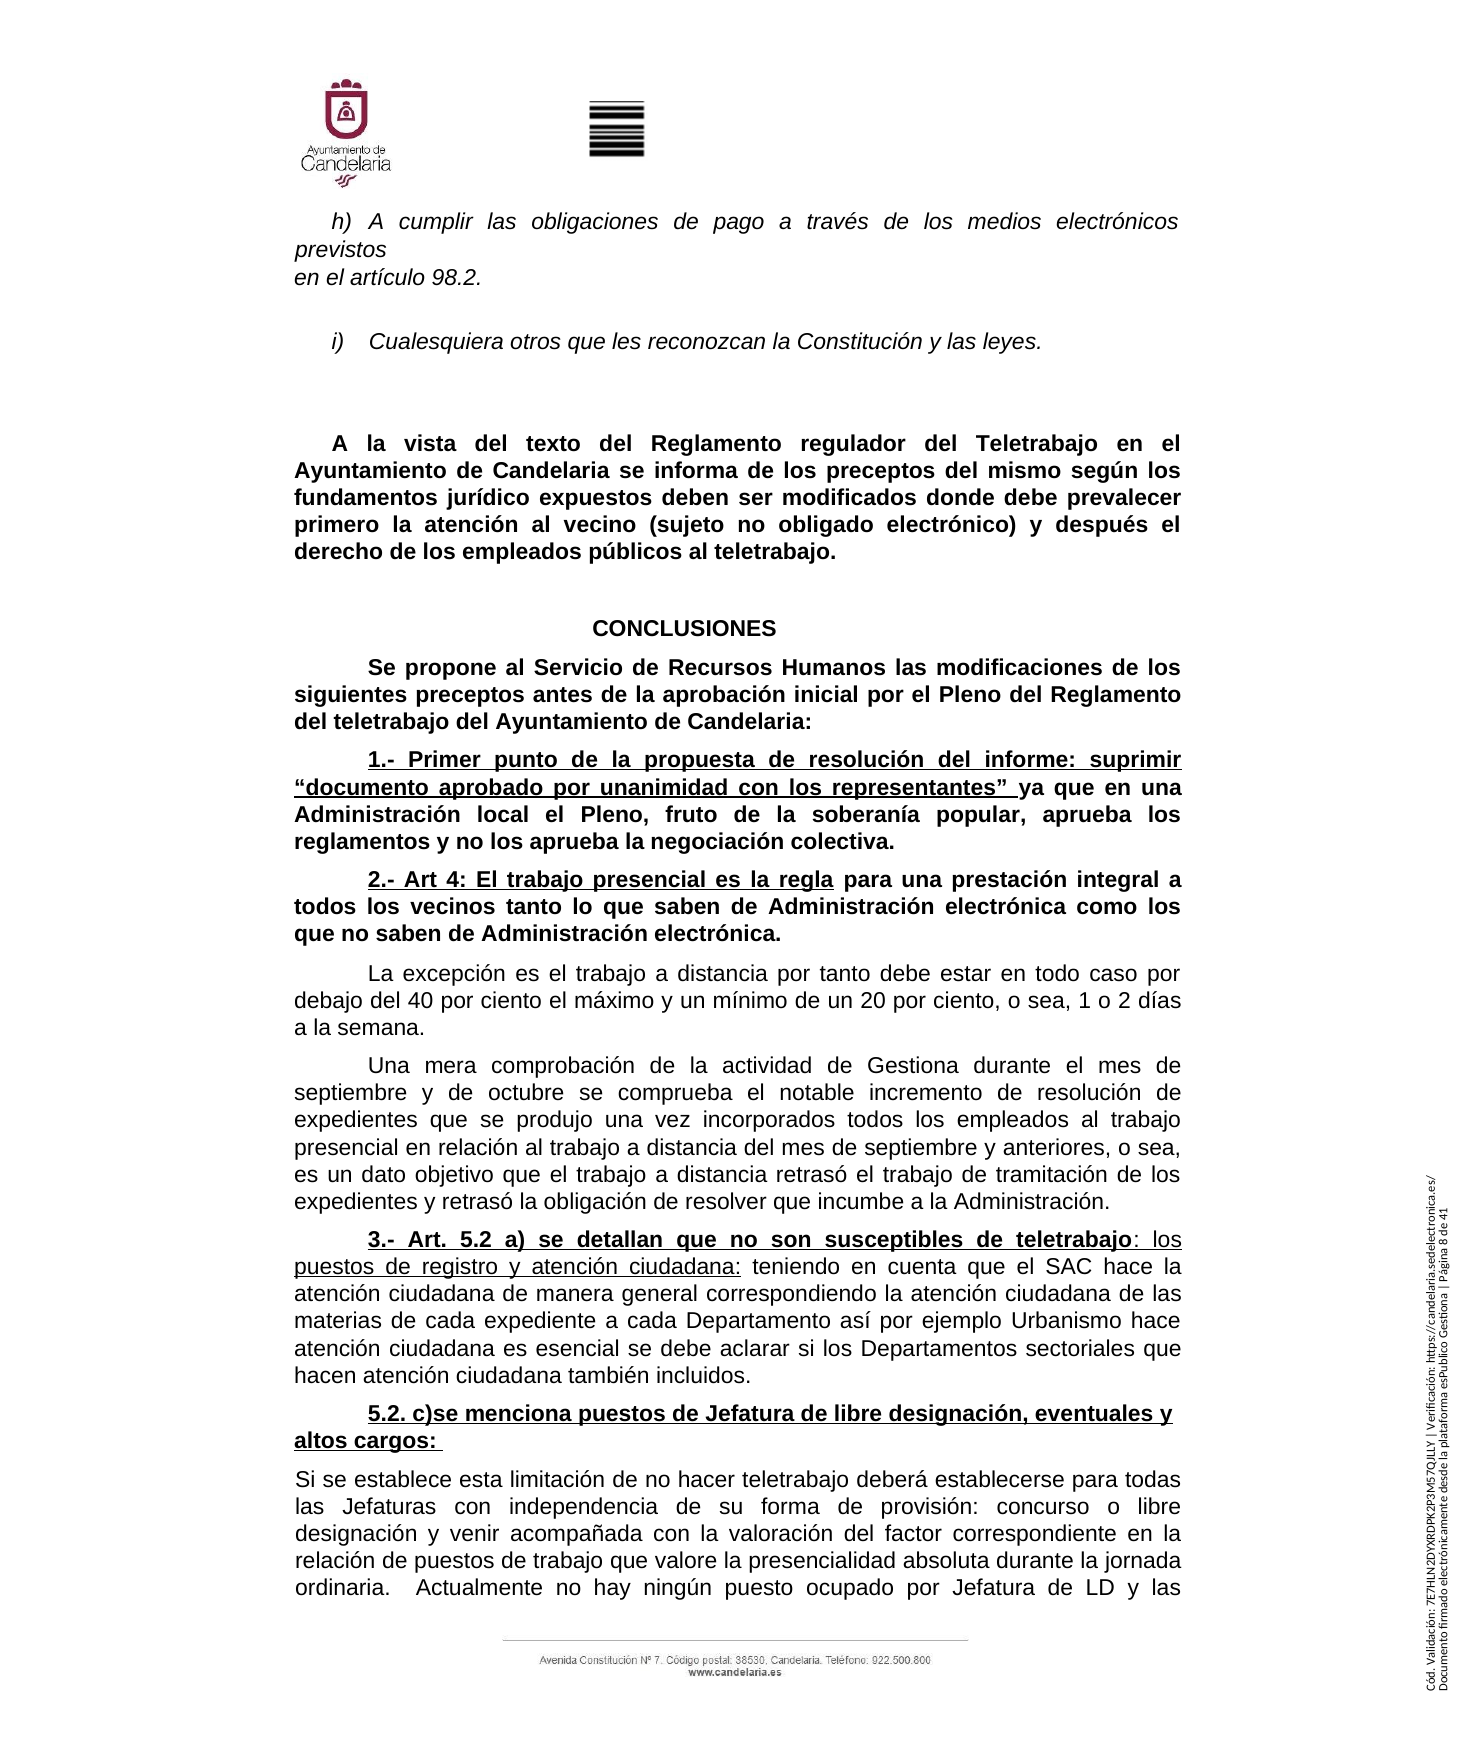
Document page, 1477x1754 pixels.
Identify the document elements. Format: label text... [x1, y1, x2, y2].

text 2.- Art 4: El trabajo presencial es la regla para una prestación integral a todos los vecinos tanto lo que saben de Administración electrónica como los que no saben de Administración electrónica. [294, 866, 1182, 947]
text A la vista del texto del Reglamento regulador del Teletrabajo en el Ayuntamiento de Candelaria se informa de los preceptos del mismo según los fundamentos jurídico expuestos deben ser modificados donde debe prevalecer primero la atención al vecino (sujeto no obligado electrónico) y después el derecho de los empleados públicos al teletrabajo. [294, 430, 1182, 564]
text Una mera comprobación de la actividad de Gestiona durante el mes de septiembre y de octubre se comprueba el notable incremento de resolución de expedientes que se produjo una vez incorporados todos los empleados al trabajo presencial en relación al trabajo a distancia del mes de septiembre y anteriores, o sea, es un dato objetivo que el trabajo a distancia retrasó el trabajo de tramitación de los expedientes y retrasó la obligación de resolver que incumbe a la Administración. [294, 1052, 1182, 1214]
text en el artículo 98.2. [294, 264, 1182, 291]
list Cualesquiera otros que les reconozcan la Constitución y las leyes. [295, 328, 1182, 354]
list A cumplir las obligaciones de pago a través de los medios electrónicos previstos [295, 208, 1182, 262]
text Si se establece esta limitación de no hacer teletrabajo deberá establecerse para todas las Jefaturas con independencia de su forma de provisión: concurso o libre designación y venir acompañada con la valoración del factor correspondiente en la relación de puestos de trabajo que valore la presencialidad absoluta durante la jornada ordinaria. Actualmente no hay ningún puesto ocupado por Jefatura de LD y las [295, 1466, 1182, 1600]
text 1.- Primer punto de la propuesta de resolución del informe: suprimir “documento aprobado por unanimidad con los representantes” ya que en una Administración local el Pleno, fruto de la soberanía popular, aprueba los reglamentos y no los aprueba la negociación colectiva. [294, 746, 1182, 854]
text CONCLUSIONES [592, 615, 1182, 641]
text 3.- Art. 5.2 a) se detallan que no son susceptibles de teletrabajo: los puestos de registro y atención ciudadana: teniendo en cuenta que el SAC hace la atención ciudadana de manera general correspondiendo la atención ciudadana de las materias de cada expediente a cada Departamento así por ejemplo Urbanismo hace atención ciudadana es esencial se debe aclarar si los Departamentos sectoriales que hacen atención ciudadana también incluidos. [294, 1226, 1182, 1388]
text 5.2. c)se menciona puestos de Jefatura de libre designación, eventuales y altos cargos: [294, 1400, 1182, 1453]
text La excepción es el trabajo a distancia por tanto debe estar en todo caso por debajo del 40 por ciento el máximo y un mínimo de un 20 por ciento, o sea, 1 o 2 días a la semana. [294, 959, 1182, 1040]
text Se propone al Servicio de Recursos Humanos las modificaciones de los siguientes preceptos antes de la aprobación inicial por el Pleno del Reglamento del teletrabajo del Ayuntamiento de Candelaria: [294, 654, 1182, 734]
